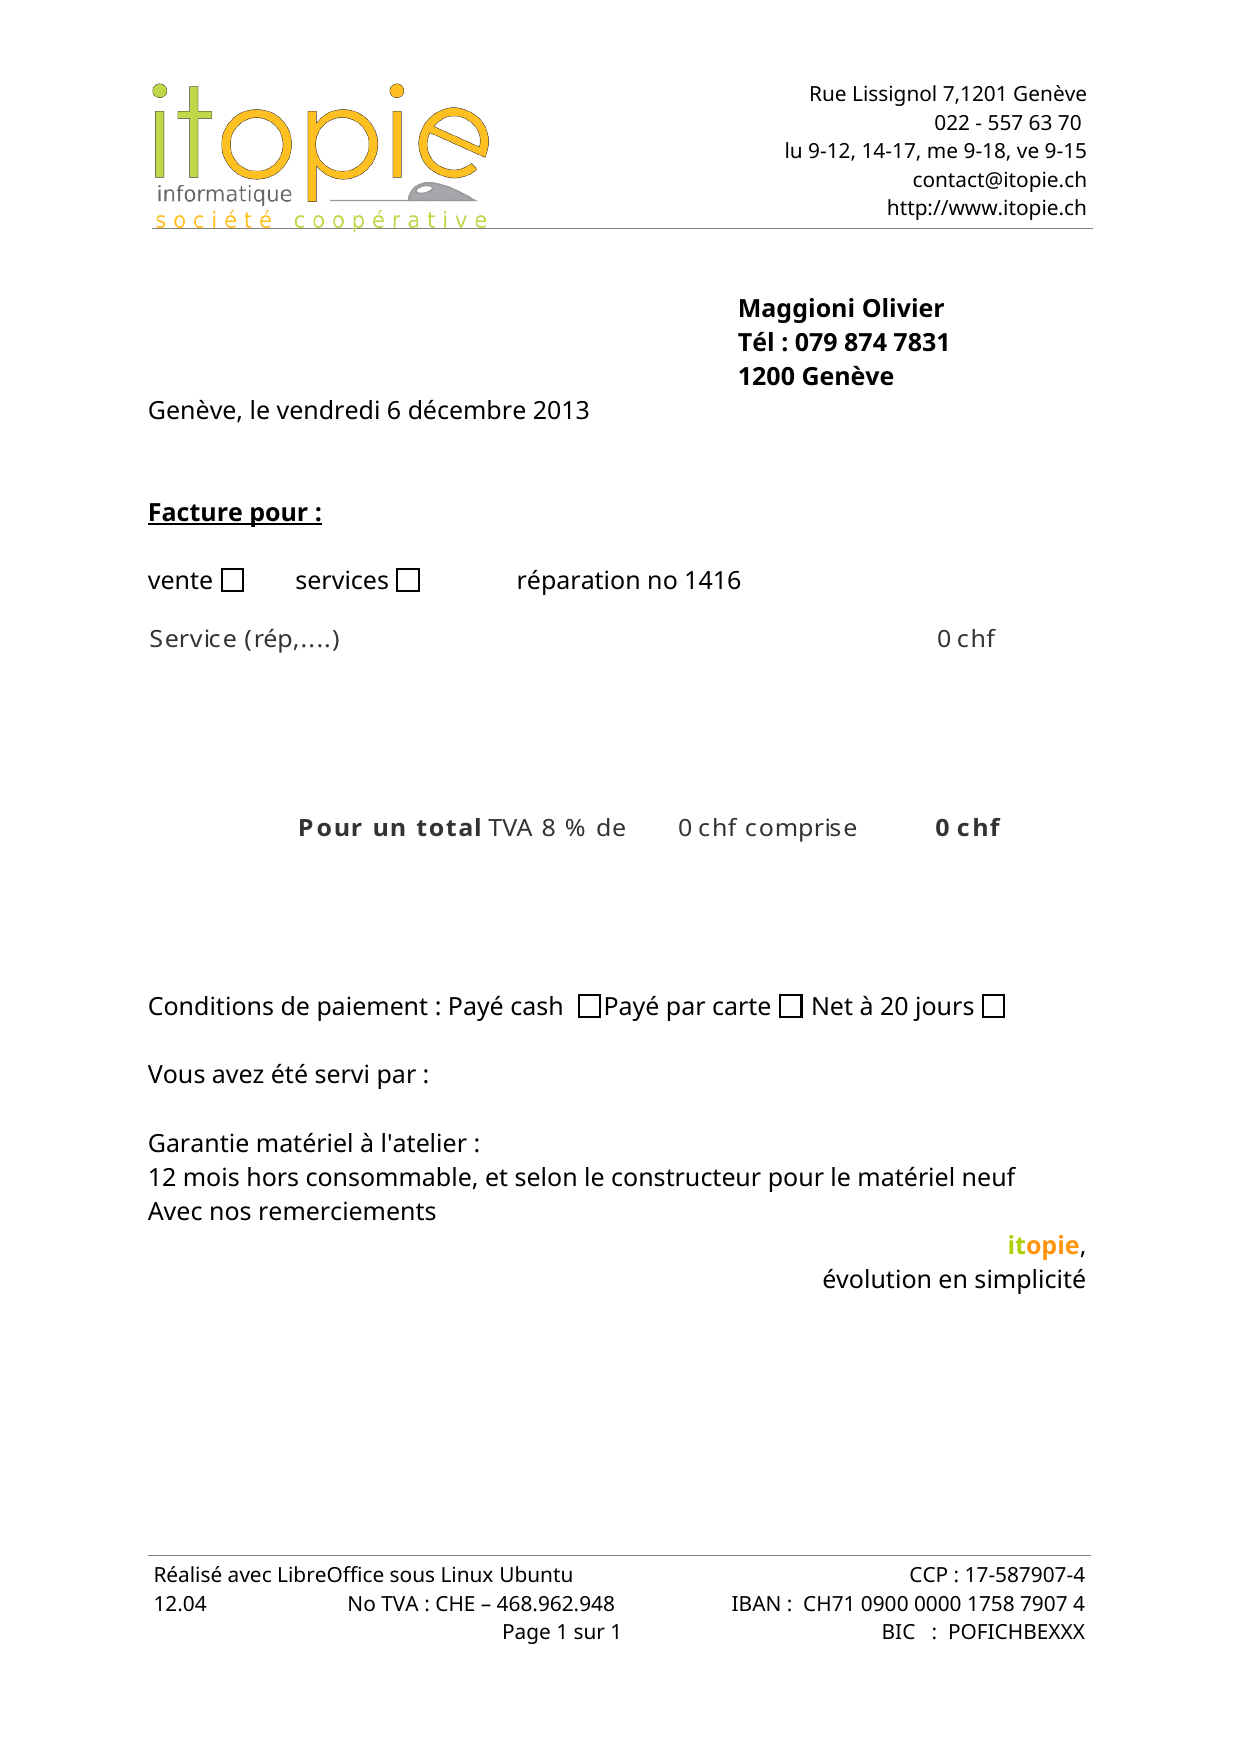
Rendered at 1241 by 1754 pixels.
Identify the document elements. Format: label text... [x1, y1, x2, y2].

picture [138, 72, 500, 244]
text Facture pour : [148, 495, 1093, 529]
text Vous avez été servi par : [148, 1057, 1093, 1091]
text 1200 Genève [148, 358, 1093, 392]
text Conditions de paiement : Payé cash Payé par carte Net à 20 jours [148, 989, 1093, 1023]
text Avec nos remerciements [148, 1193, 1093, 1227]
text vente services réparation no 1416 [148, 563, 1093, 597]
text itopie, [148, 1227, 1093, 1262]
text évolution en simplicité [148, 1262, 1093, 1296]
text Genève, le vendredi 6 décembre 2013 [148, 392, 1093, 427]
text Tél : 079 874 7831 [148, 324, 1093, 358]
text Garantie matériel à l'atelier : [148, 1125, 1093, 1159]
text Maggioni Olivier [148, 290, 1093, 324]
text 12 mois hors consommable, et selon le constructeur pour le matériel neuf [148, 1159, 1093, 1193]
